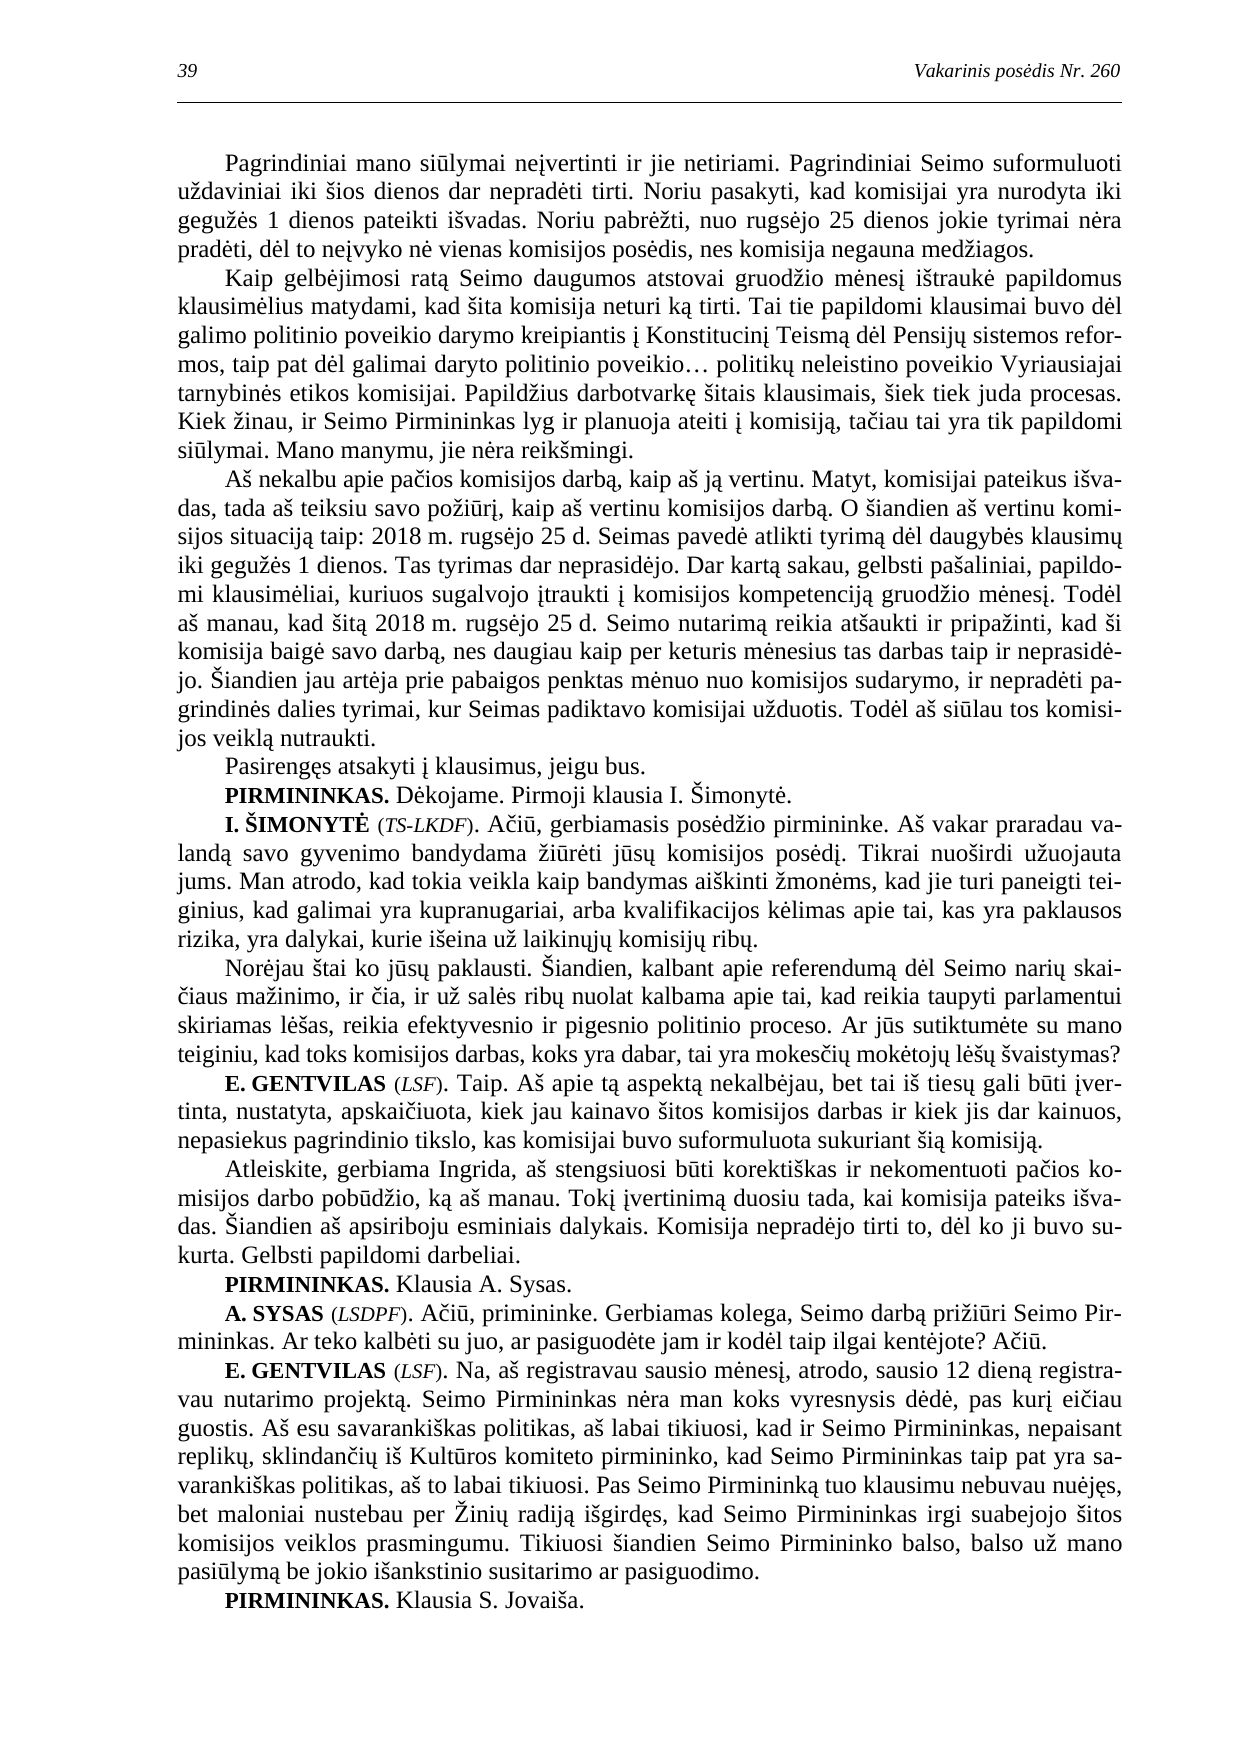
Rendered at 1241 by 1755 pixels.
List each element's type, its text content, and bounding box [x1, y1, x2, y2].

text At­leis­ki­te, ger­bia­ma In­gri­da, aš steng­siuo­si bū­ti ko­rek­tiš­kas ir ne­ko­men­tuo­ti pa­čios ko­mi­si­jos dar­bo po­bū­džio, ką aš ma­nau. To­kį įver­ti­ni­mą duo­siu ta­da, kai ko­mi­si­ja pa­teiks iš­va­das. Šian­dien aš ap­si­ri­bo­ju es­mi­niais da­ly­kais. Ko­mi­si­ja ne­pra­dė­jo tir­ti to, dėl ko ji bu­vo su­kur­ta. Gelbs­ti pa­pil­do­mi dar­be­liai. [177, 1154, 1122, 1269]
text Pa­si­ren­gęs at­sa­ky­ti į klau­si­mus, jei­gu bus. [177, 751, 1122, 780]
text PIRMININKAS. Dė­ko­ja­me. Pir­mo­ji klau­sia I. Ši­mo­ny­tė. [177, 780, 1122, 809]
text A. SYSAS (LSDPF). Ačiū, pri­mi­nin­ke. Ger­bia­mas ko­le­ga, Sei­mo dar­bą pri­žiū­ri Sei­mo Pir­mi­nin­kas. Ar te­ko kal­bė­ti su juo, ar pa­si­guo­dė­te jam ir ko­dėl taip il­gai ken­tė­jo­te? Ačiū. [177, 1298, 1122, 1355]
text Kaip gel­bė­ji­mo­si ra­tą Sei­mo dau­gu­mos at­sto­vai gruo­džio mė­ne­sį iš­trau­kė pa­pil­do­mus klau­si­mė­lius ma­ty­da­mi, kad ši­ta ko­mi­si­ja ne­tu­ri ką tir­ti. Tai tie pa­pil­do­mi klau­si­mai bu­vo dėl ga­li­mo po­li­ti­nio po­vei­kio da­ry­mo krei­pian­tis į Kon­sti­tu­ci­nį Teis­mą dėl Pen­si­jų sis­te­mos re­for­mos, taip pat dėl ga­li­mai da­ry­to po­li­ti­nio po­vei­kio… po­li­ti­kų ne­leis­ti­no po­vei­kio Vy­riau­sia­jai tar­ny­bi­nės eti­kos ko­mi­si­jai. Pa­pil­džius dar­bo­tvarkę ši­tais klau­si­mais, šiek tiek ju­da pro­ce­sas. Kiek ži­nau, ir Sei­mo Pir­mi­nin­kas lyg ir pla­nuo­ja at­ei­ti į ko­mi­si­ją, ta­čiau tai yra tik pa­pil­do­mi siū­ly­mai. Ma­no ma­ny­mu, jie nė­ra reikš­min­gi. [177, 263, 1122, 464]
text I. ŠIMONYTĖ (TS-LKDF). Ačiū, ger­bia­ma­sis po­sė­džio pir­mi­nin­ke. Aš va­kar pra­ra­dau va­lan­dą sa­vo gy­ve­ni­mo ban­dy­da­ma žiū­rė­ti jū­sų ko­mi­si­jos po­sė­dį. Tik­rai nuo­šir­di užuo­jau­ta jums. Man at­ro­do, kad to­kia veik­la kaip ban­dy­mas aiš­kin­ti žmo­nėms, kad jie tu­ri pa­neig­ti tei­gi­nius, kad ga­li­mai yra kup­ra­nu­ga­riai, ar­ba kva­li­fi­ka­ci­jos kė­li­mas apie tai, kas yra pa­klau­sos ri­zi­ka, yra da­ly­kai, ku­rie iš­ei­na už lai­ki­nų­jų ko­mi­si­jų ri­bų. [177, 809, 1122, 953]
text Aš ne­kal­bu apie pa­čios ko­mi­si­jos dar­bą, kaip aš ją ver­ti­nu. Ma­tyt, ko­mi­si­jai pa­tei­kus iš­va­das, ta­da aš teik­siu sa­vo po­žiū­rį, kaip aš ver­ti­nu ko­mi­si­jos dar­bą. O šian­dien aš ver­ti­nu ko­mi­si­jos si­tu­a­ci­ją taip: 2018 m. rug­sė­jo 25 d. Sei­mas pa­ve­dė at­lik­ti ty­ri­mą dėl dau­gy­bės klau­si­mų iki ge­gu­žės 1 die­nos. Tas ty­ri­mas dar ne­pra­si­dė­jo. Dar kar­tą sa­kau, gelbs­ti pa­ša­li­niai, pa­pil­do­mi klau­si­mė­liai, ku­riuos su­gal­vo­jo įtrauk­ti į ko­mi­si­jos kom­pe­ten­ci­ją gruo­džio mė­ne­sį. To­dėl aš ma­nau, kad ši­tą 2018 m. rug­sė­jo 25 d. Sei­mo nu­ta­ri­mą rei­kia at­šauk­ti ir pri­pa­žin­ti, kad ši ko­mi­si­ja bai­gė sa­vo dar­bą, nes dau­giau kaip per ke­tu­ris mė­ne­sius tas dar­bas taip ir ne­pra­si­dė­jo. Šian­dien jau ar­tė­ja prie pa­bai­gos penk­tas mė­nuo nuo ko­mi­si­jos su­da­ry­mo, ir ne­pra­dė­ti pa­grin­di­nės da­lies ty­ri­mai, kur Sei­mas pa­dik­ta­vo ko­mi­si­jai už­duo­tis. To­dėl aš siū­lau tos ko­mi­si­jos veik­lą nu­trauk­ti. [177, 464, 1122, 751]
text E. GENTVILAS (LSF). Na, aš re­gist­ra­vau sau­sio mė­ne­sį, at­ro­do, sau­sio 12 die­ną re­gist­ra­vau nu­ta­ri­mo pro­jek­tą. Sei­mo Pir­mi­nin­kas nė­ra man koks vy­res­ny­sis dė­dė, pas ku­rį ei­čiau guos­tis. Aš esu sa­va­ran­kiš­kas po­li­ti­kas, aš la­bai ti­kiuo­si, kad ir Sei­mo Pir­mi­nin­kas, ne­pai­sant re­pli­kų, sklin­dan­čių iš Kul­tū­ros ko­mi­te­to pir­mi­nin­ko, kad Sei­mo Pir­mi­nin­kas taip pat yra sa­va­ran­kiš­kas po­li­ti­kas, aš to la­bai ti­kiuo­si. Pas Sei­mo Pir­mi­nin­ką tuo klau­si­mu ne­bu­vau nu­ė­jęs, bet ma­lo­niai nu­ste­bau per Ži­nių ra­di­ją iš­gir­dęs, kad Sei­mo Pir­mi­nin­kas ir­gi su­abe­jo­jo ši­tos ko­mi­si­jos veik­los pras­min­gumu. Ti­kiuo­si šian­dien Sei­mo Pir­mi­nin­ko bal­so, bal­so už ma­no pa­siū­ly­mą be jo­kio iš­anks­ti­nio su­si­ta­ri­mo ar pa­si­guo­di­mo. [177, 1355, 1122, 1585]
text No­rė­jau štai ko jū­sų pa­klaus­ti. Šian­dien, kal­bant apie re­fe­ren­du­mą dėl Sei­mo na­rių skai­čiaus ma­ži­ni­mo, ir čia, ir už sa­lės ri­bų nuo­lat kal­ba­ma apie tai, kad rei­kia tau­py­ti par­la­men­tui ski­ria­mas lė­šas, rei­kia efek­ty­ves­nio ir pi­ges­nio po­li­ti­nio pro­ce­so. Ar jūs su­tik­tu­mė­te su ma­no tei­gi­niu, kad toks ko­mi­si­jos dar­bas, koks yra da­bar, tai yra mo­kes­čių mo­kė­to­jų lė­šų švais­ty­mas? [177, 953, 1122, 1068]
text PIRMININKAS. Klau­sia S. Jo­vai­ša. [177, 1585, 1122, 1614]
text PIRMININKAS. Klau­sia A. Sy­sas. [177, 1269, 1122, 1298]
text E. GENTVILAS (LSF). Taip. Aš apie tą as­pek­tą ne­kal­bė­jau, bet tai iš tie­sų ga­li bū­ti įver­tin­ta, nu­sta­ty­ta, ap­skai­čiuo­ta, kiek jau kai­na­vo ši­tos ko­mi­si­jos dar­bas ir kiek jis dar kai­nuos, ne­pa­sie­kus pa­grin­di­nio tiks­lo, kas ko­mi­si­jai bu­vo su­for­mu­luo­ta su­ku­riant šią ko­mi­si­ją. [177, 1068, 1122, 1154]
text Pa­grin­di­niai ma­no siū­ly­mai ne­įver­tin­ti ir jie ne­ti­ria­mi. Pa­grin­di­niai Sei­mo su­for­mu­luo­ti už­da­vi­niai iki šios die­nos dar ne­pra­dė­ti tir­ti. No­riu pa­sa­ky­ti, kad ko­mi­si­jai yra nu­ro­dy­ta iki ge­gu­žės 1 die­nos pa­teik­ti iš­va­das. No­riu pa­brėž­ti, nuo rug­sė­jo 25 die­nos jo­kie ty­ri­mai nė­ra pra­dė­ti, dėl to ne­įvy­ko nė vie­nas ko­mi­si­jos po­sė­dis, nes ko­mi­si­ja ne­gau­na me­džia­gos. [177, 148, 1122, 263]
